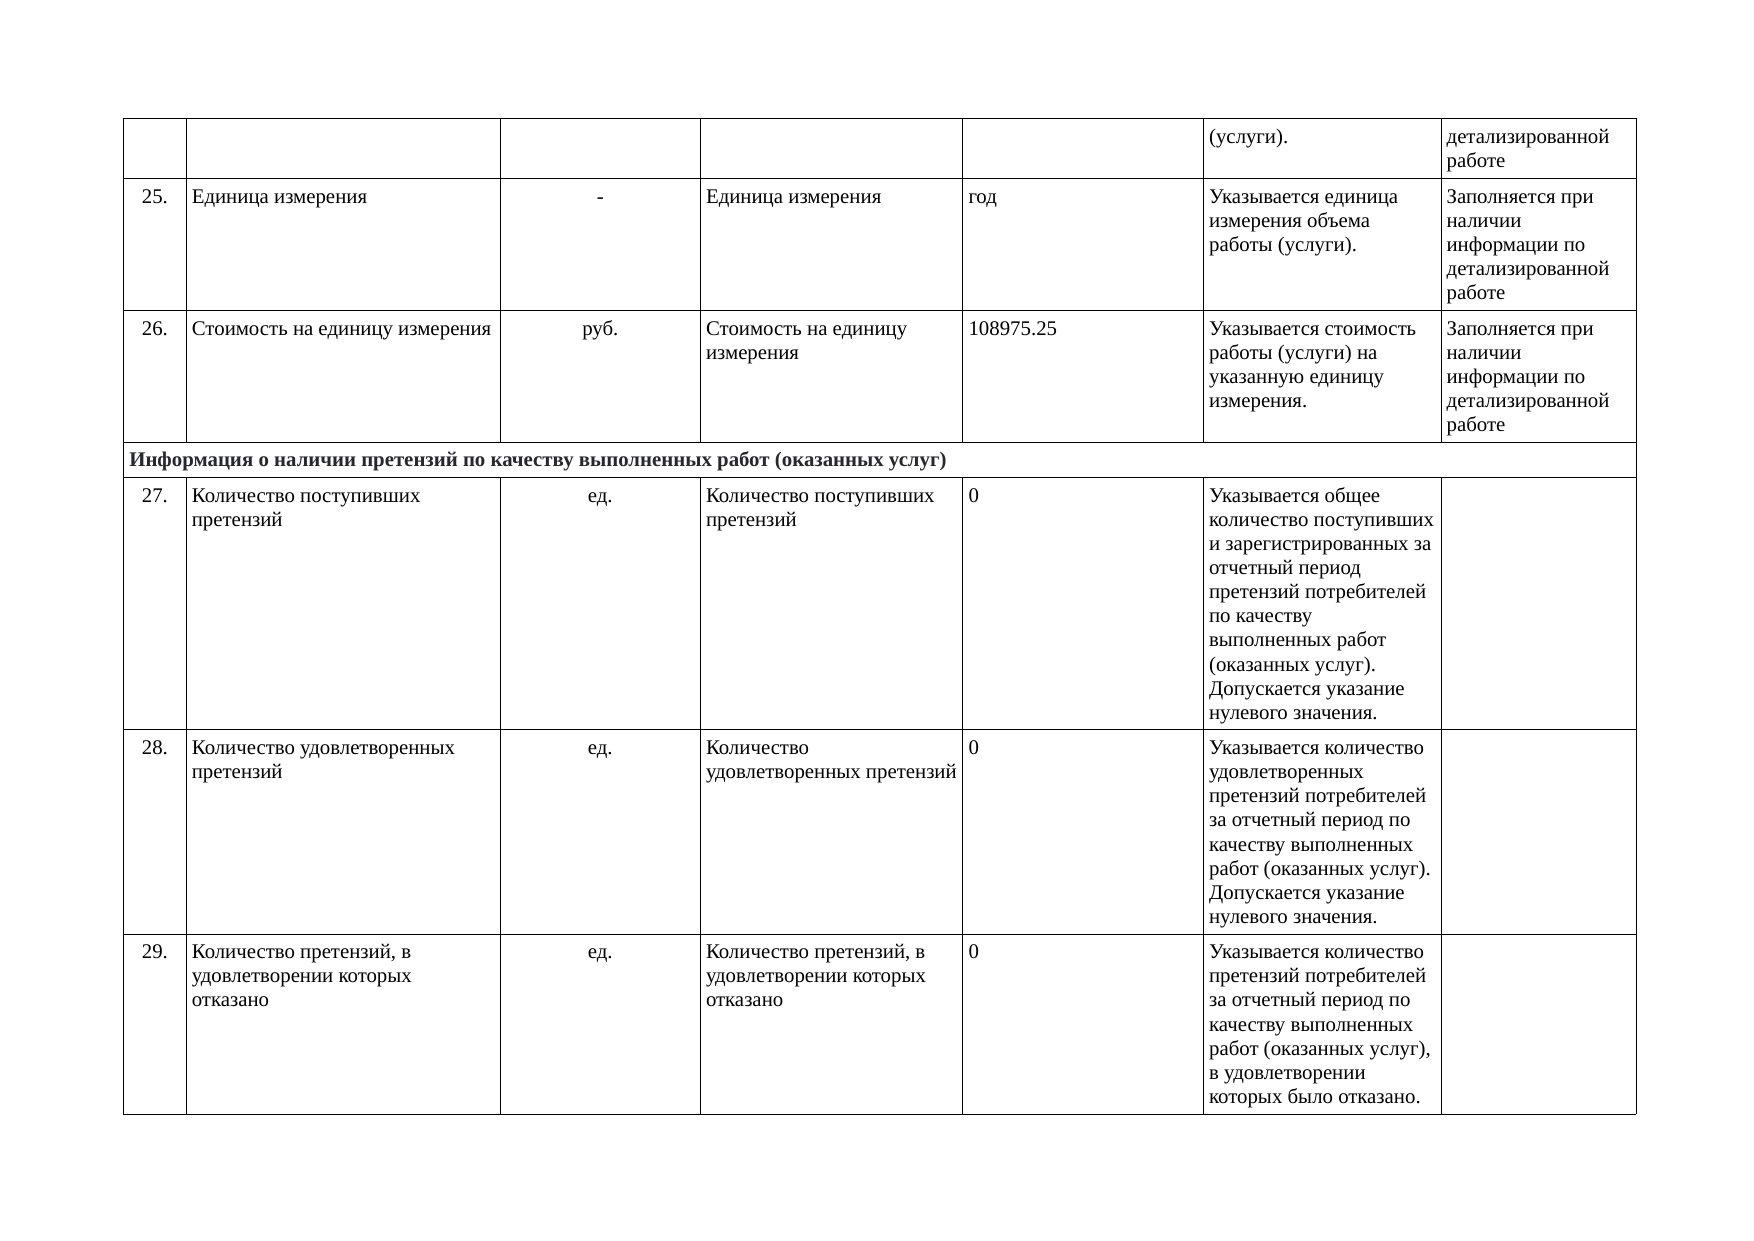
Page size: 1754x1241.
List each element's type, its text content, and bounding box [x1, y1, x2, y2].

table_cell 27. [124, 478, 186, 729]
table_cell Количество претензий, в удовлетворении которых отказано [701, 935, 962, 1113]
table_cell Указывается стоимость работы (услуги) на указанную единицу измерения. [1204, 311, 1441, 442]
table_cell Количество поступивших претензий [701, 478, 962, 729]
table_cell год [963, 179, 1203, 310]
table_cell Количество претензий, в удовлетворении которых отказано [187, 935, 500, 1113]
table_cell Указывается количество претензий потребителей за отчетный период по качеству выполненных работ (оказанных услуг), в удовлетворении которых было отказано. [1204, 935, 1441, 1113]
table_cell [963, 119, 1203, 178]
table_cell ед. [501, 730, 700, 933]
table_cell Информация о наличии претензий по качеству выполненных работ (оказанных услуг) [124, 443, 1636, 477]
table_cell 0 [963, 478, 1203, 729]
table_cell [1442, 730, 1636, 933]
table_cell 0 [963, 730, 1203, 933]
table_cell ед. [501, 478, 700, 729]
table_cell (услуги). [1204, 119, 1441, 178]
table_cell 25. [124, 179, 186, 310]
table_cell Стоимость на единицу измерения [701, 311, 962, 442]
table_cell Указывается единица измерения объема работы (услуги). [1204, 179, 1441, 310]
table_cell Количество удовлетворенных претензий [701, 730, 962, 933]
table_cell 26. [124, 311, 186, 442]
table_cell [701, 119, 962, 178]
table_cell [1442, 935, 1636, 1113]
table_cell Количество поступивших претензий [187, 478, 500, 729]
table_cell 29. [124, 935, 186, 1113]
table_cell Заполняется при наличии информации по детализированной работе [1442, 311, 1636, 442]
table_cell [124, 119, 186, 178]
table_cell Единица измерения [701, 179, 962, 310]
table_cell Количество удовлетворенных претензий [187, 730, 500, 933]
table_cell [187, 119, 500, 178]
table_cell - [501, 119, 700, 178]
table_cell 108975,25 [963, 311, 1203, 442]
table_cell - [501, 179, 700, 310]
table_cell Указывается общее количество поступивших и зарегистрированных за отчетный период претензий потребителей по качеству выполненных работ (оказанных услуг). Допускается указание нулевого значения. [1204, 478, 1441, 729]
table_cell руб. [501, 311, 700, 442]
table_cell [1442, 478, 1636, 729]
table_cell 28. [124, 730, 186, 933]
table_cell 0 [963, 935, 1203, 1113]
table_cell Указывается количество удовлетворенных претензий потребителей за отчетный период по качеству выполненных работ (оказанных услуг). Допускается указание нулевого значения. [1204, 730, 1441, 933]
table_cell детализированной работе [1442, 119, 1636, 178]
table_cell Заполняется при наличии информации по детализированной работе [1442, 179, 1636, 310]
table_cell Единица измерения [187, 179, 500, 310]
table_cell ед. [501, 935, 700, 1113]
table_cell Стоимость на единицу измерения [187, 311, 500, 442]
